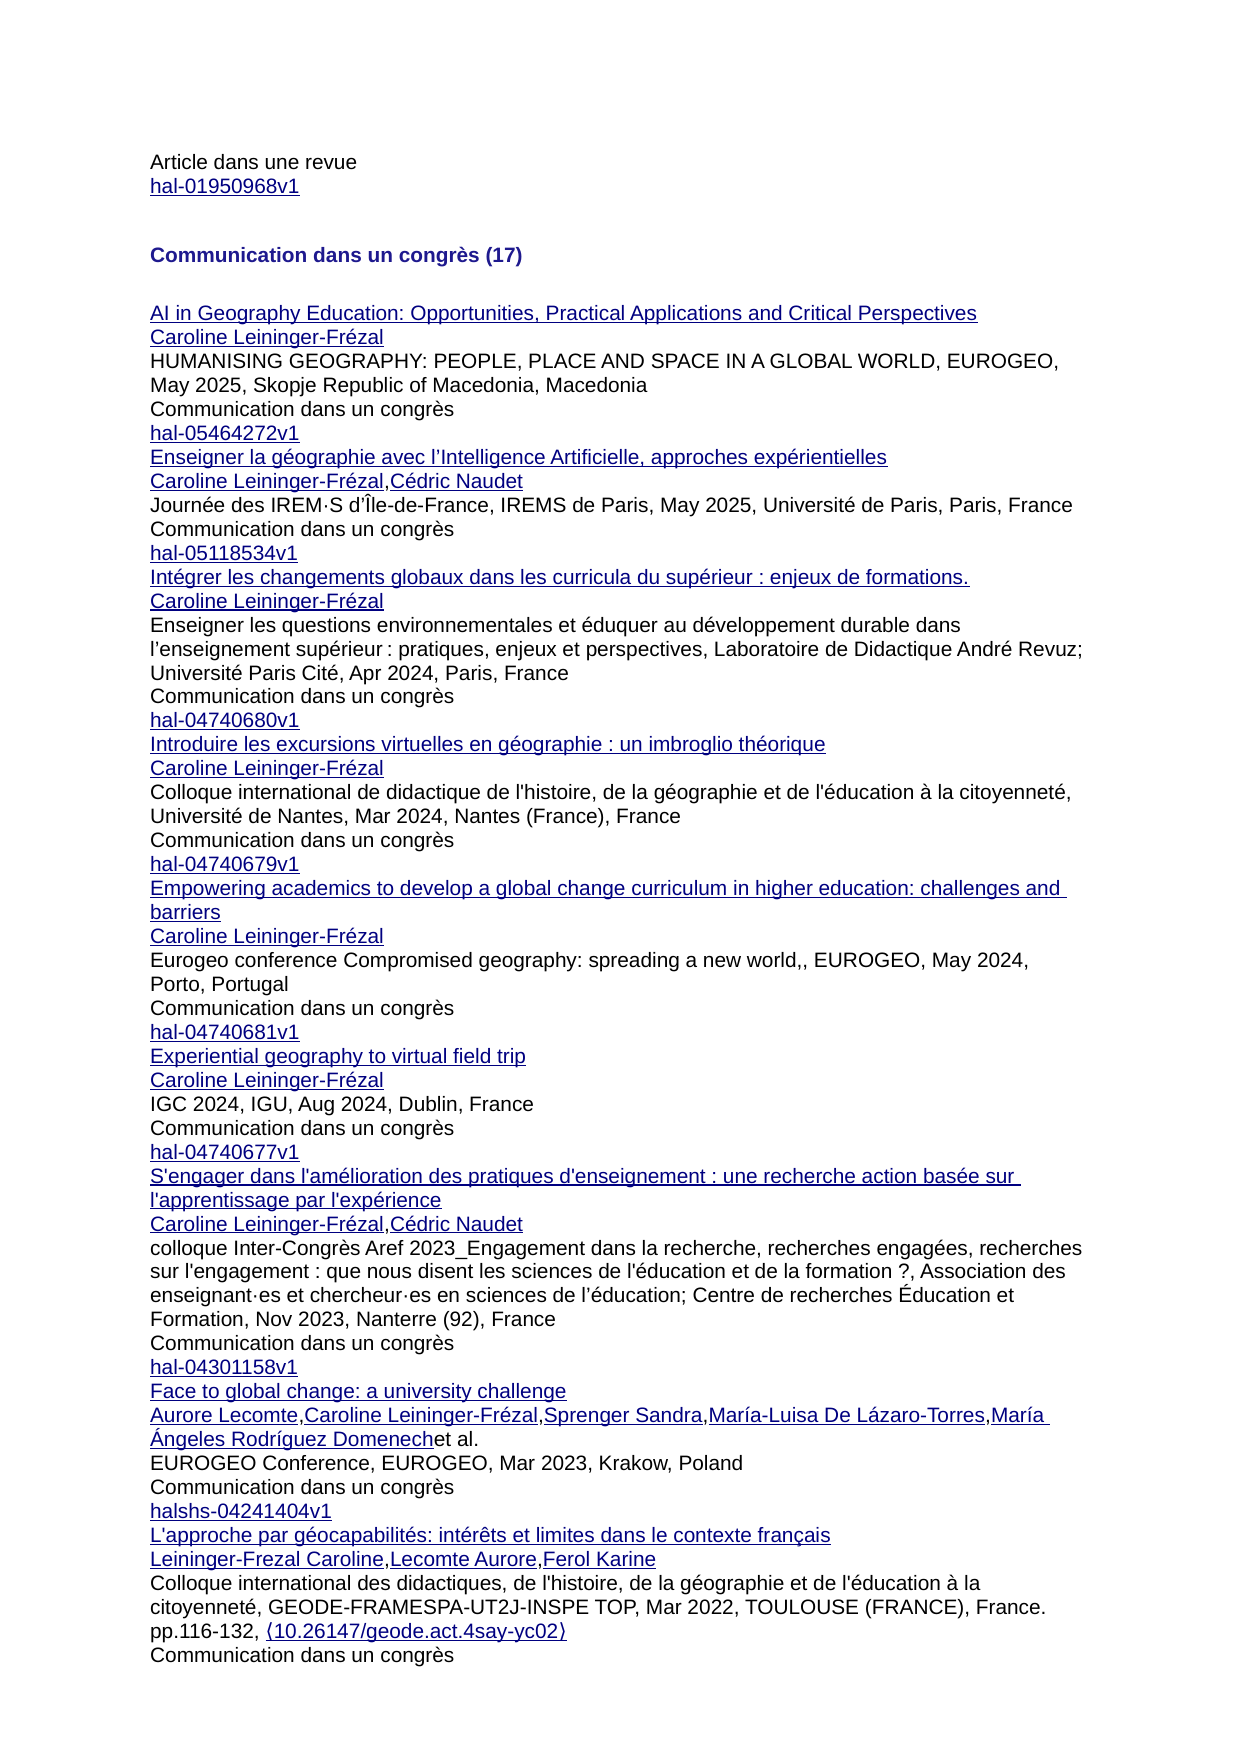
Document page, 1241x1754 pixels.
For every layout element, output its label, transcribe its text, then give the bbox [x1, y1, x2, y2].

table_cell Empowering academics to develop a global change curriculum in higher education: challenges and barriers Caroline Leininger-Frézal Eurogeo conference Compromised geography: spreading a new world,, EUROGEO, May 2024, Porto, Portugal Communication dans un congrès hal-04740681v1 [150, 876, 1090, 1044]
table_cell Introduire les excursions virtuelles en géographie : un imbroglio théorique Caroline Leininger-Frézal Colloque international de didactique de l'histoire, de la géographie et de l'éducation à la citoyenneté, Université de Nantes, Mar 2024, Nantes (France), France Communication dans un congrès hal-04740679v1 [150, 732, 1090, 876]
table_header AI in Geography Education: Opportunities, Practical Applications and Critical Perspectives Caroline Leininger-Frézal HUMANISING GEOGRAPHY: PEOPLE, PLACE AND SPACE IN A GLOBAL WORLD, EUROGEO, May 2025, Skopje Republic of Macedonia, Macedonia Communication dans un congrès hal-05464272v1 [150, 301, 1090, 445]
table_cell Enseigner la géographie avec l’Intelligence Artificielle, approches expérientielles Caroline Leininger-Frézal,Cédric Naudet Journée des IREM·S d’Île-de-France, IREMS de Paris, May 2025, Université de Paris, Paris, France Communication dans un congrès hal-05118534v1 [150, 445, 1090, 564]
table_cell Experiential geography to virtual field trip Caroline Leininger-Frézal IGC 2024, IGU, Aug 2024, Dublin, France Communication dans un congrès hal-04740677v1 [150, 1044, 1090, 1163]
table_cell Face to global change: a university challenge Aurore Lecomte,Caroline Leininger-Frézal,Sprenger Sandra,María-Luisa De Lázaro-Torres,María Ángeles Rodríguez Domenechet al. EUROGEO Conference, EUROGEO, Mar 2023, Krakow, Poland Communication dans un congrès halshs-04241404v1 [150, 1379, 1090, 1523]
table_cell S'engager dans l'amélioration des pratiques d'enseignement : une recherche action basée sur l'apprentissage par l'expérience Caroline Leininger-Frézal,Cédric Naudet colloque Inter-Congrès Aref 2023_Engagement dans la recherche, recherches engagées, recherches sur l'engagement : que nous disent les sciences de l'éducation et de la formation ?, Association des enseignant·es et chercheur·es en sciences de l’éducation; Centre de recherches Éducation et Formation, Nov 2023, Nanterre (92), France Communication dans un congrès hal-04301158v1 [150, 1164, 1090, 1379]
table_cell Intégrer les changements globaux dans les curricula du supérieur : enjeux de formations. Caroline Leininger-Frézal Enseigner les questions environnementales et éduquer au développement durable dans l’enseignement supérieur : pratiques, enjeux et perspectives, Laboratoire de Didactique André Revuz; Université Paris Cité, Apr 2024, Paris, France Communication dans un congrès hal-04740680v1 [150, 565, 1090, 732]
table_cell Article dans une revue hal-01950968v1 [150, 150, 1090, 198]
table_cell L'approche par géocapabilités: intérêts et limites dans le contexte français Leininger-Frezal Caroline,Lecomte Aurore,Ferol Karine Colloque international des didactiques, de l'histoire, de la géographie et de l'éducation à la citoyenneté, GEODE-FRAMESPA-UT2J-INSPE TOP, Mar 2022, TOULOUSE (FRANCE), France. pp.116-132, ⟨10.26147/geode.act.4say-yc02⟩ Communication dans un congrès [150, 1523, 1090, 1667]
subtitle Communication dans un congrès (17) [150, 243, 1090, 267]
